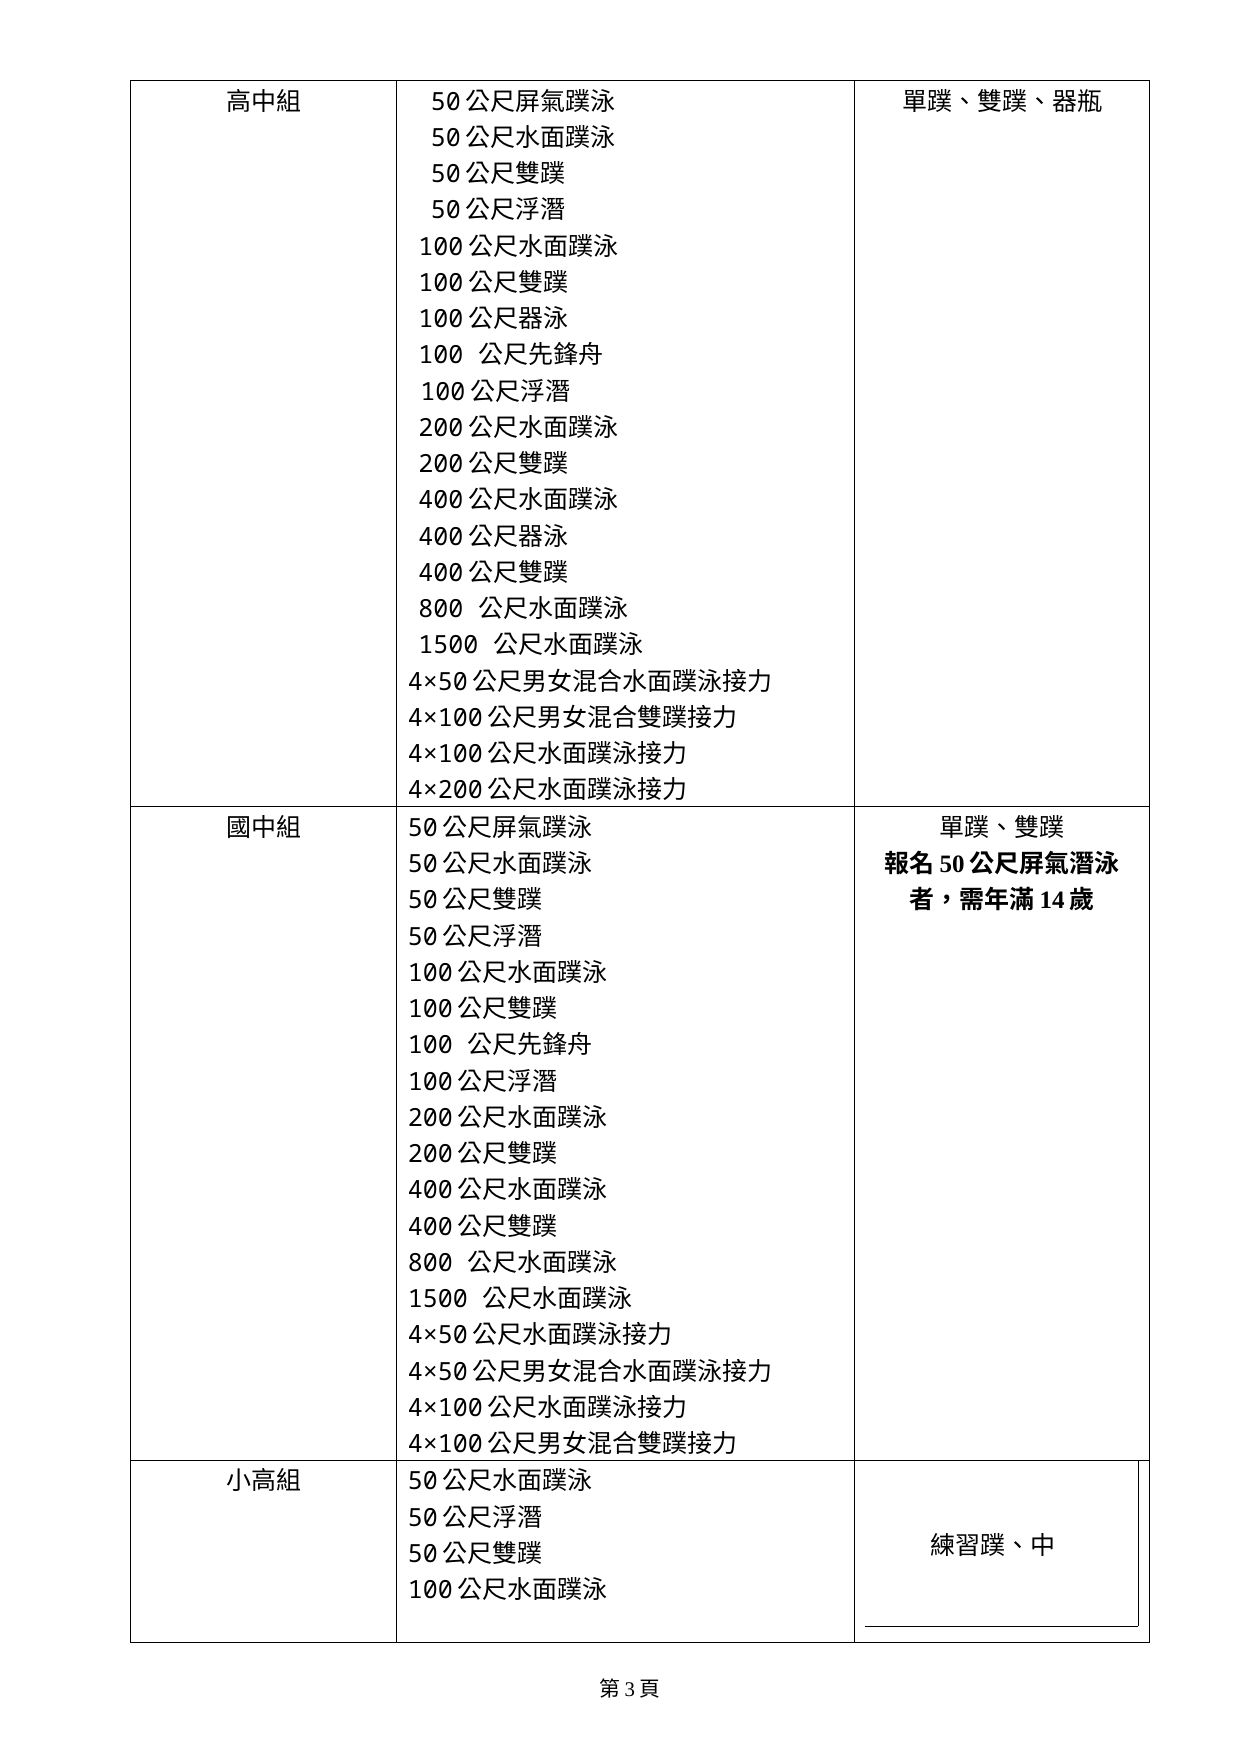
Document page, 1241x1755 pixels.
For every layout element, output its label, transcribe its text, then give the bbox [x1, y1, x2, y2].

table_cell 單蹼、雙蹼、器瓶 [855, 81, 1149, 806]
table_cell 練習蹼、中 [855, 1461, 1149, 1642]
table_cell 高中組 [131, 81, 396, 806]
table_cell 50公尺屏氣蹼泳 50公尺水面蹼泳 50公尺雙蹼 50公尺浮潛 100公尺水面蹼泳 100公尺雙蹼 100公尺器泳 100 公尺先鋒舟 100公尺浮潛 200公尺水面蹼泳 200公尺雙蹼 400公尺水面蹼泳 400公尺器泳 400公尺雙蹼 800 公尺水面蹼泳 1500 公尺水面蹼泳 4×50公尺男女混合水面蹼泳接力 4×100公尺男女混合雙蹼接力 4×100公尺水面蹼泳接力 4×200公尺水面蹼泳接力 [397, 81, 854, 806]
table_cell 單蹼、雙蹼 報名50公尺屏氣潛泳者，需年滿14歲 [855, 807, 1149, 1460]
table_cell 國中組 [131, 807, 396, 1460]
table_cell 小高組 [131, 1461, 396, 1642]
table_cell 50公尺水面蹼泳 50公尺浮潛 50公尺雙蹼 100公尺水面蹼泳 [397, 1461, 854, 1642]
table_cell 50公尺屏氣蹼泳 50公尺水面蹼泳 50公尺雙蹼 50公尺浮潛 100公尺水面蹼泳 100公尺雙蹼 100 公尺先鋒舟 100公尺浮潛 200公尺水面蹼泳 200公尺雙蹼 400公尺水面蹼泳 400公尺雙蹼 800 公尺水面蹼泳 1500 公尺水面蹼泳 4×50公尺水面蹼泳接力 4×50公尺男女混合水面蹼泳接力 4×100公尺水面蹼泳接力 4×100公尺男女混合雙蹼接力 [397, 807, 854, 1460]
